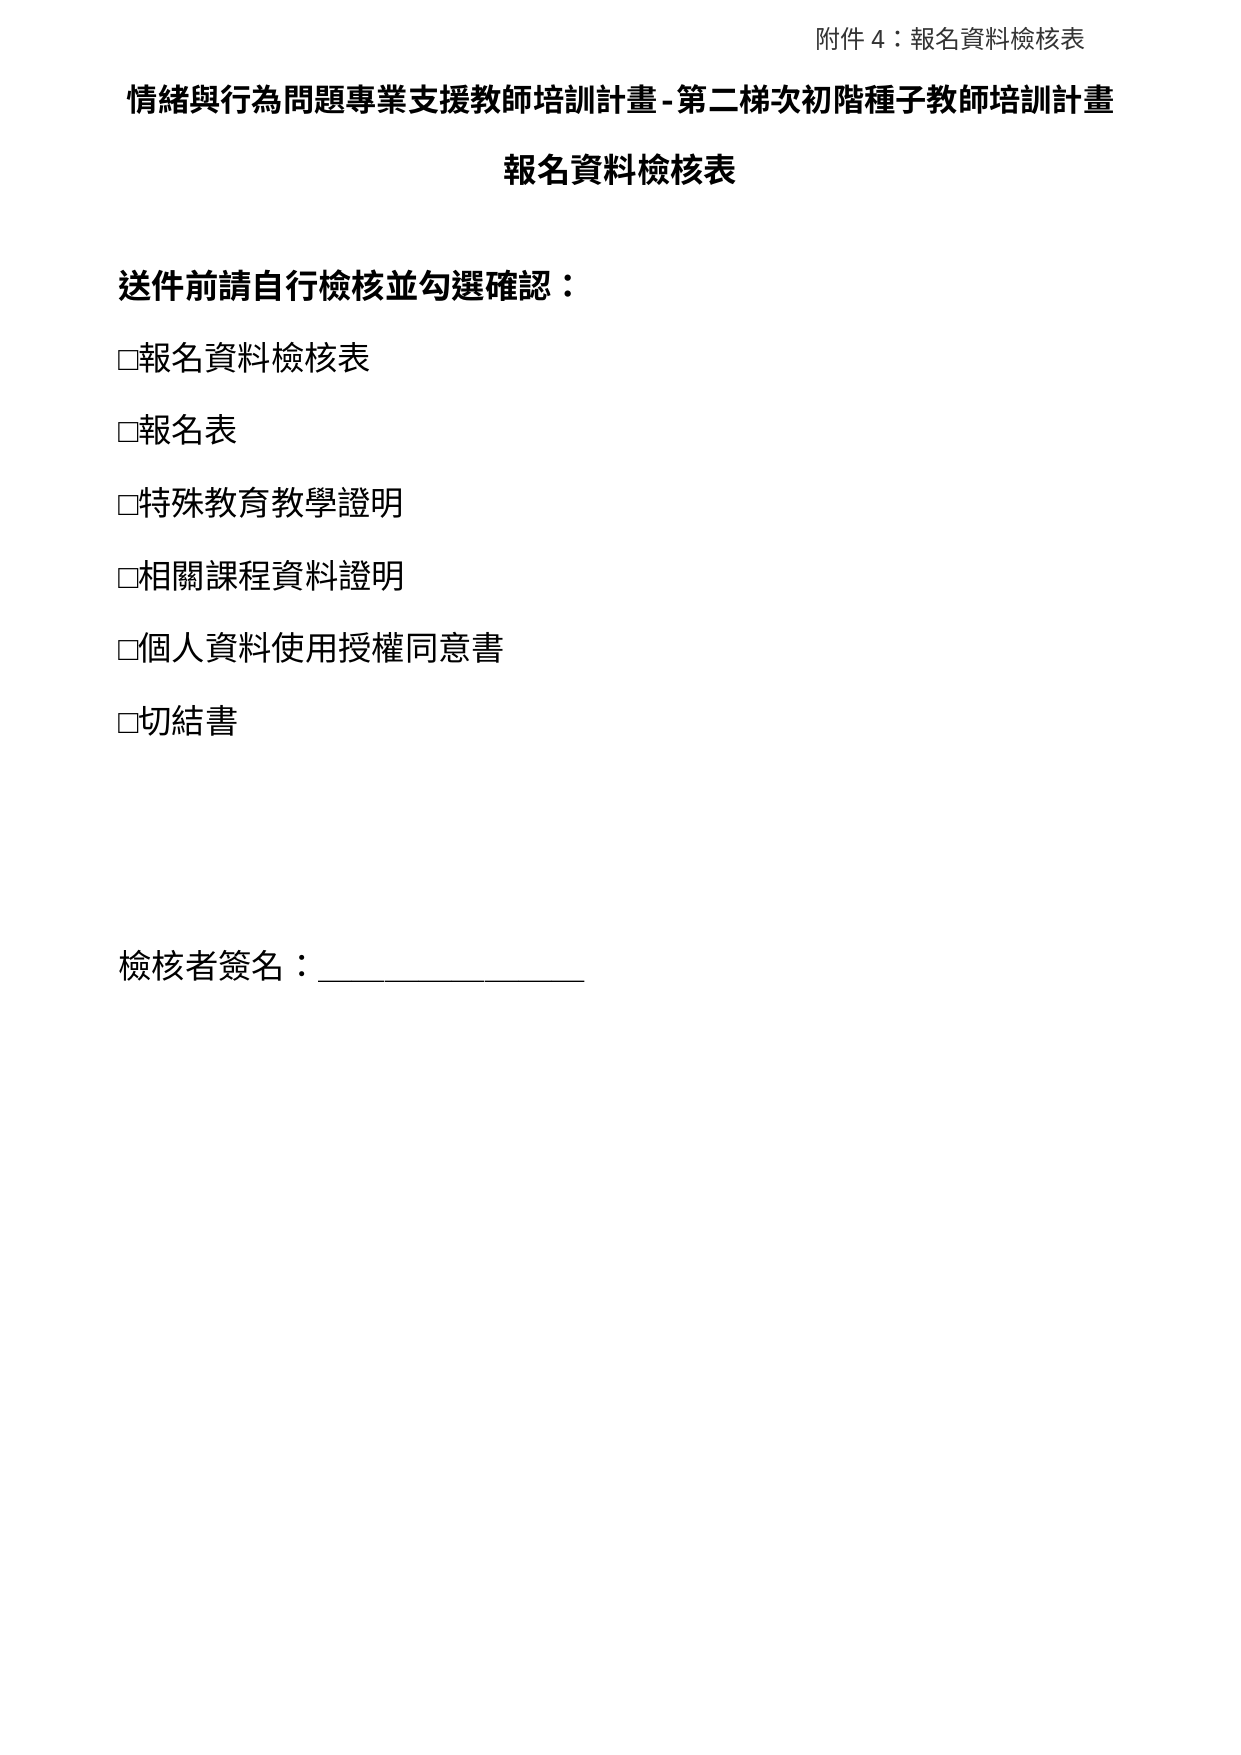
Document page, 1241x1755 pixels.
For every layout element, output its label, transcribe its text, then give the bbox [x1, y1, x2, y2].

text □特殊教育教學證明 [118, 477, 1122, 525]
text 附件4：報名資料檢核表 [815, 26, 1120, 54]
text □相關課程資料證明 [118, 549, 1122, 598]
text □個人資料使用授權同意書 [118, 622, 1122, 671]
text 檢核者簽名：＿＿＿＿＿＿＿＿ [118, 940, 1122, 988]
text 送件前請自行檢核並勾選確認： [118, 259, 1122, 308]
text □報名表 [118, 404, 1122, 453]
text □報名資料檢核表 [118, 332, 1122, 380]
text [801, 26, 1120, 73]
text □切結書 [118, 695, 1122, 743]
text 情緒與行為問題專業支援教師培訓計畫-第二梯次初階種子教師培訓計畫 [118, 75, 1122, 120]
text 報名資料檢核表 [118, 145, 1122, 191]
